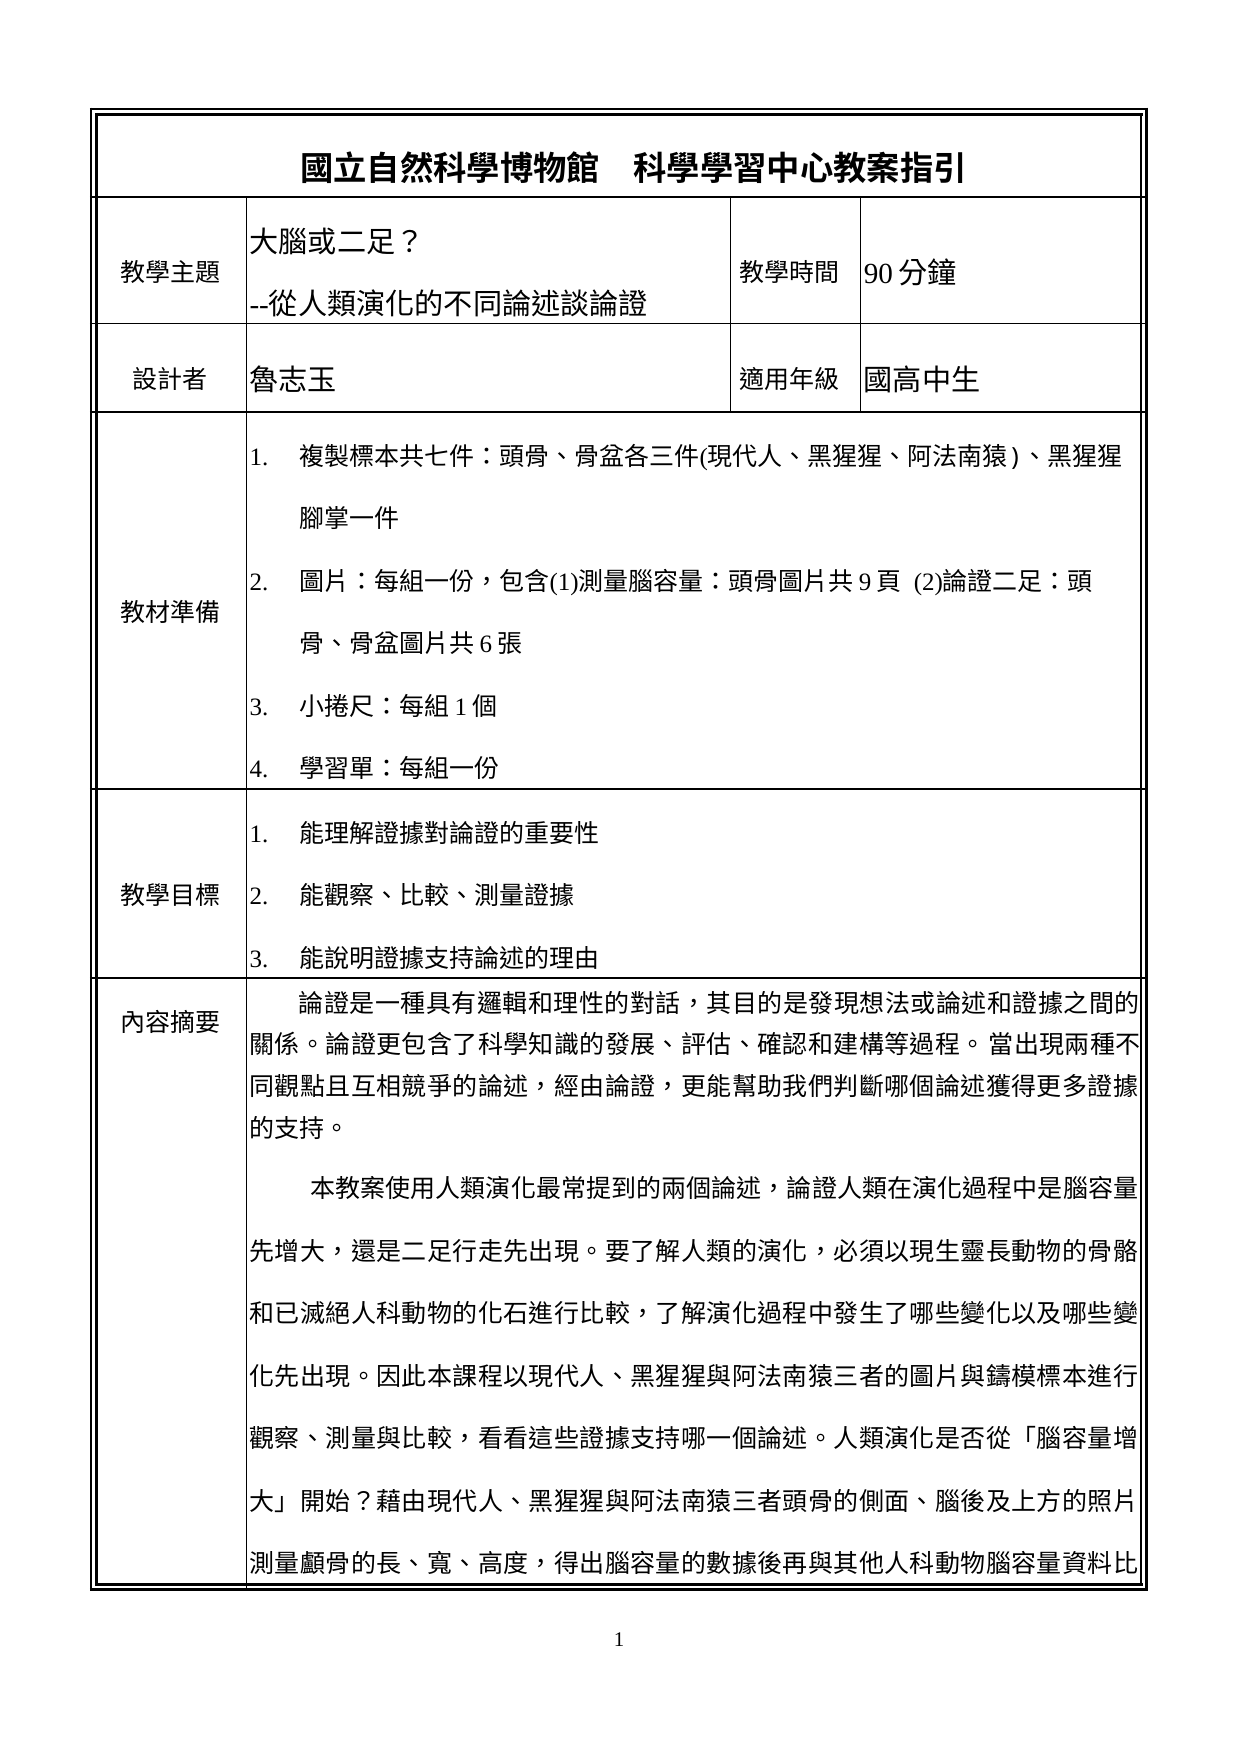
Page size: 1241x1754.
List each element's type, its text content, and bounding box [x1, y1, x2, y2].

table_cell 魯志玉 [247, 324, 730, 411]
table_cell 論證是一種具有邏輯和理性的對話，其目的是發現想法或論述和證據之間的關係。論證更包含了科學知識的發展、評估、確認和建構等過程。當出現兩種不同觀點且互相競爭的論述，經由論證，更能幫助我們判斷哪個論述獲得更多證據的支持。 本教案使用人類演化最常提到的兩個論述，論證人類在演化過程中是腦容量先增大，還是二足行走先出現。要了解人類的演化，必須以現生靈長動物的骨骼和已滅絕人科動物的化石進行比較，了解演化過程中發生了哪些變化以及哪些變化先出現。因此本課程以現代人、黑猩猩與阿法南猿三者的圖片與鑄模標本進行觀察、測量與比較，看看這些證據支持哪一個論述。人類演化是否從「腦容量增大」開始？藉由現代人、黑猩猩與阿法南猿三者頭骨的側面、腦後及上方的照片測量顱骨的長、寬、高度，得出腦容量的數據後再與其他人科動物腦容量資料比 [247, 979, 1140, 1583]
table_cell 複製標本共七件：頭骨、骨盆各三件(現代人、黑猩猩、阿法南猿)、黑猩猩腳掌一件 圖片：每組一份，包含(1)測量腦容量：頭骨圖片共9頁 (2)論證二足：頭骨、骨盆圖片共6張 小捲尺：每組1個 學習單：每組一份 教學PPT ※學習單、教學PPT可自SLC網站下載，老師申請外借教材主要為第1、2、3項教具 [247, 413, 1140, 788]
table_cell 內容摘要 [98, 979, 246, 1583]
table_cell 教材準備 [98, 413, 246, 788]
table_cell 大腦或二足？ --從人類演化的不同論述談論證 [247, 198, 730, 323]
table_cell 適用年級 [731, 324, 860, 411]
table_cell 國高中生 [861, 324, 1140, 411]
table_cell 90分鐘 [861, 198, 1140, 323]
table_cell 教學目標 [98, 790, 246, 977]
table_cell 能理解證據對論證的重要性 能觀察、比較、測量證據 能說明證據支持論述的理由 [247, 790, 1140, 977]
table_cell 教學時間 [731, 198, 860, 323]
table_cell 設計者 [98, 324, 246, 411]
table_header 國立自然科學博物館 科學學習中心教案指引 [94, 110, 1144, 196]
table_cell 教學主題 [98, 198, 246, 323]
